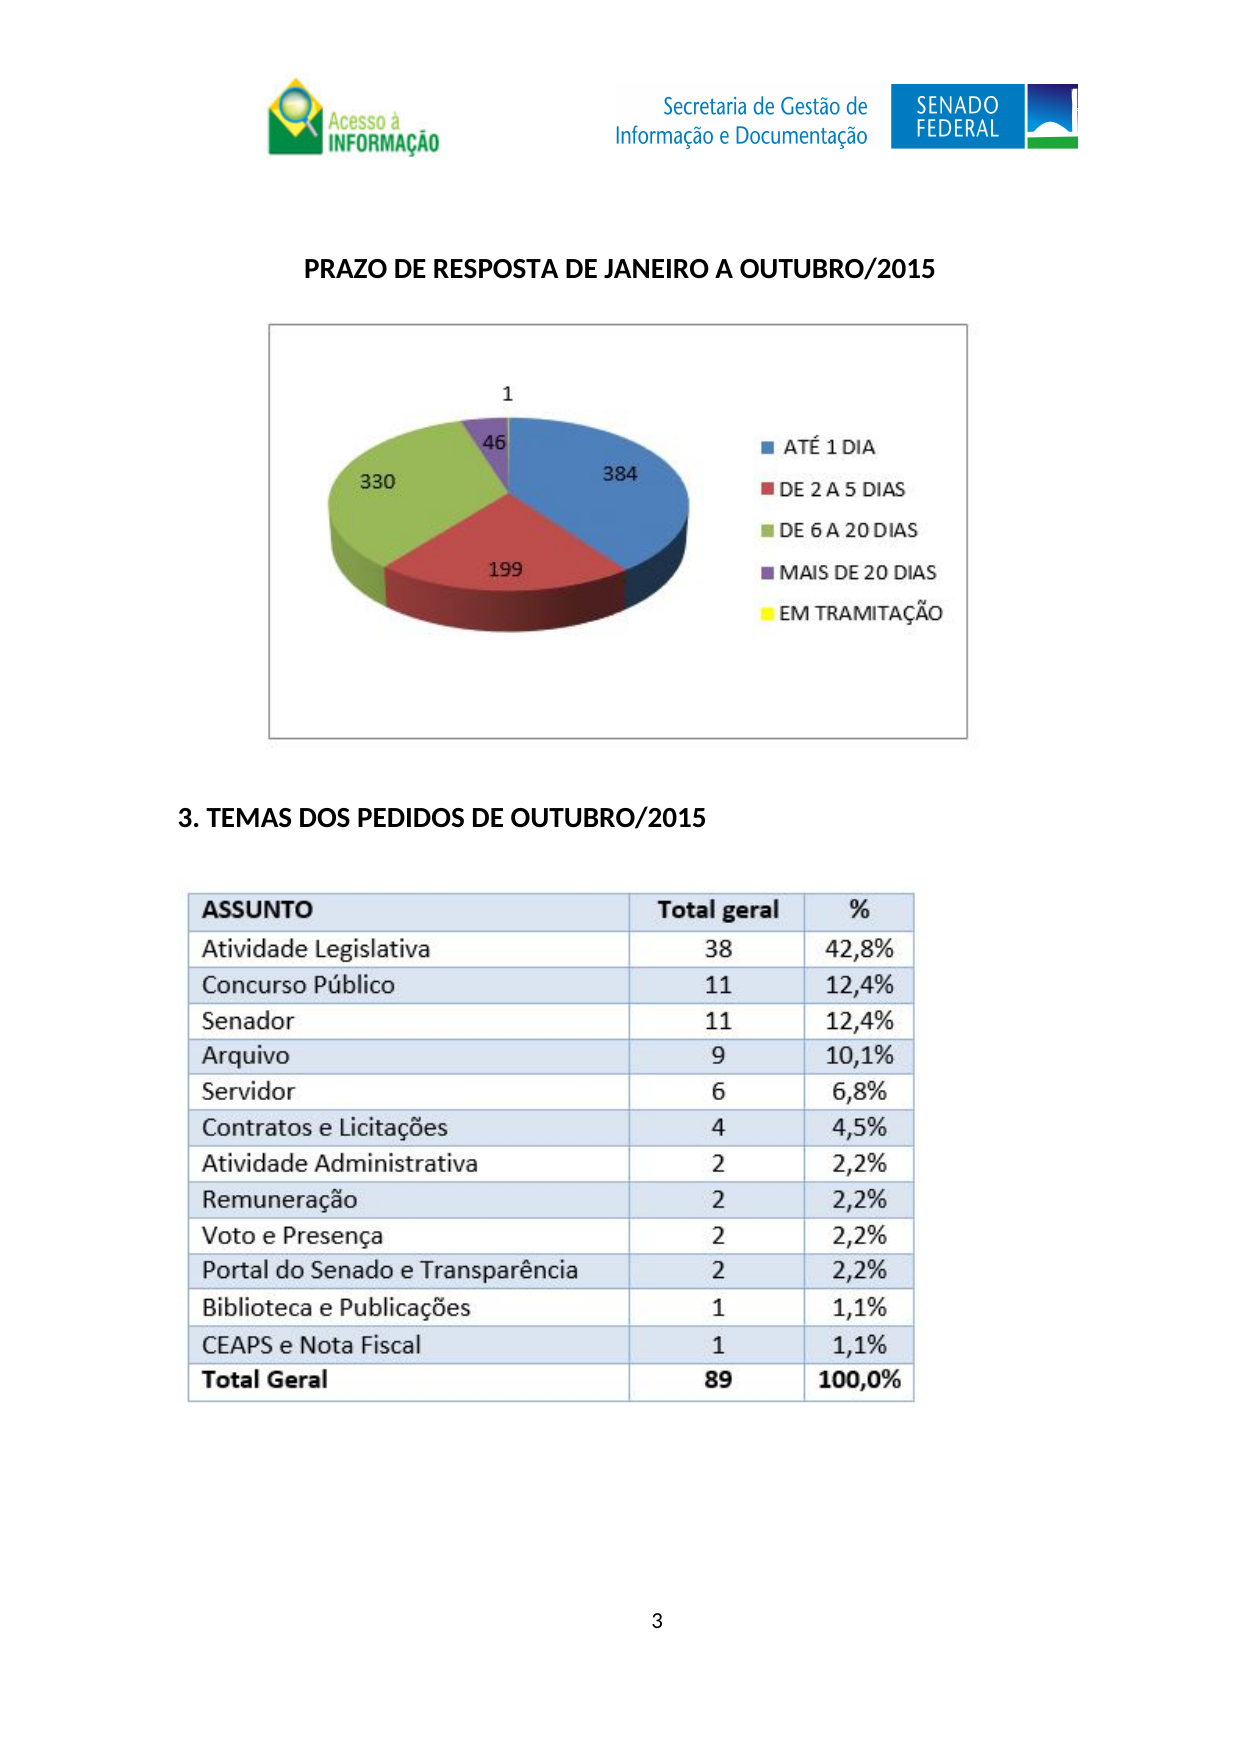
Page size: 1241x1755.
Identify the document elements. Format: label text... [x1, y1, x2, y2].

text 3. TEMAS DOS PEDIDOS DE OUTUBRO/2015 [177, 799, 1063, 834]
text PRAZO DE RESPOSTA DE JANEIRO A OUTUBRO/2015 [177, 250, 1063, 286]
